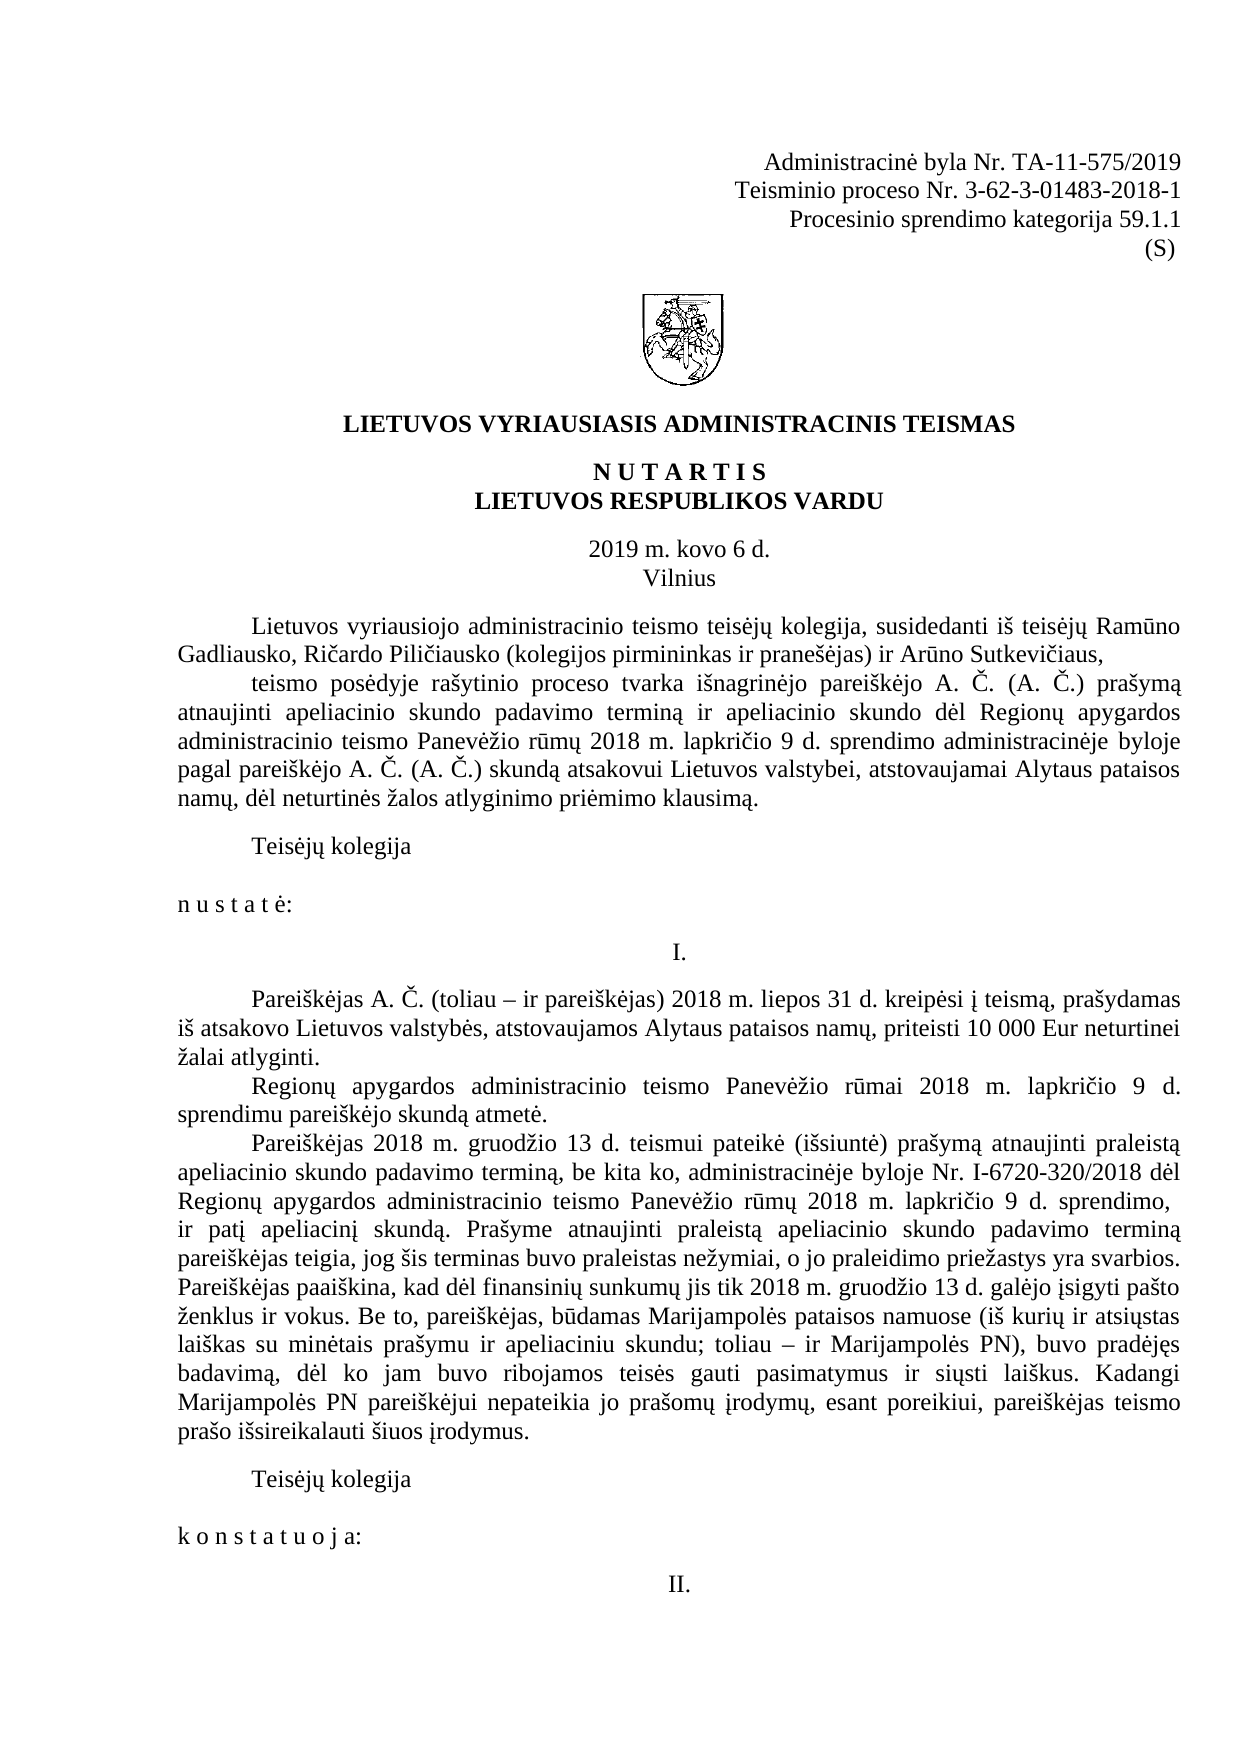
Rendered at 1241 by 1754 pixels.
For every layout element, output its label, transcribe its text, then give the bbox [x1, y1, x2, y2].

text Pareiškėjas A. Č. (toliau – ir pareiškėjas) 2018 m. liepos 31 d. kreipėsi į teismą, prašydamas iš atsakovo Lietuvos valstybės, atstovaujamos Alytaus pataisos namų, priteisti 10 000 Eur neturtinei žalai atlyginti. [177, 984, 1181, 1071]
text N U T A R T I S [177, 457, 1181, 486]
text I. [177, 937, 1181, 965]
text Vilnius [177, 563, 1181, 592]
text Teisėjų kolegija [177, 831, 1181, 860]
text Procesinio sprendimo kategorija 59.1.1 [177, 204, 1181, 233]
text Lietuvos vyriausiojo administracinio teismo teisėjų kolegija, susidedanti iš teisėjų Ramūno Gadliausko, Ričardo Piličiausko (kolegijos pirmininkas ir pranešėjas) ir Arūno Sutkevičiaus, [177, 611, 1181, 668]
text n u s t a t ė: [177, 889, 1181, 917]
text Pareiškėjas 2018 m. gruodžio 13 d. teismui pateikė (išsiuntė) prašymą atnaujinti praleistą apeliacinio skundo padavimo terminą, be kita ko, administracinėje byloje Nr. I-6720-320/2018 dėl Regionų apygardos administracinio teismo Panevėžio rūmų 2018 m. lapkričio 9 d. sprendimo, ir patį apeliacinį skundą. Prašyme atnaujinti praleistą apeliacinio skundo padavimo terminą pareiškėjas teigia, jog šis terminas buvo praleistas nežymiai, o jo praleidimo priežastys yra svarbios. Pareiškėjas paaiškina, kad dėl finansinių sunkumų jis tik 2018 m. gruodžio 13 d. galėjo įsigyti pašto ženklus ir vokus. Be to, pareiškėjas, būdamas Marijampolės pataisos namuose (iš kurių ir atsiųstas laiškas su minėtais prašymu ir apeliaciniu skundu; toliau – ir Marijampolės PN), buvo pradėjęs badavimą, dėl ko jam buvo ribojamos teisės gauti pasimatymus ir siųsti laiškus. Kadangi Marijampolės PN pareiškėjui nepateikia jo prašomų įrodymų, esant poreikiui, pareiškėjas teismo prašo išsireikalauti šiuos įrodymus. [177, 1128, 1181, 1444]
text Regionų apygardos administracinio teismo Panevėžio rūmai 2018 m. lapkričio 9 d. sprendimu pareiškėjo skundą atmetė. [177, 1071, 1181, 1128]
text LIETUVOS RESPUBLIKOS VARDU [177, 486, 1181, 515]
text Administracinė byla Nr. TA-11-575/2019 [177, 147, 1181, 176]
text teismo posėdyje rašytinio proceso tvarka išnagrinėjo pareiškėjo A. Č. (A. Č.) prašymą atnaujinti apeliacinio skundo padavimo terminą ir apeliacinio skundo dėl Regionų apygardos administracinio teismo Panevėžio rūmų 2018 m. lapkričio 9 d. sprendimo administracinėje byloje pagal pareiškėjo A. Č. (A. Č.) skundą atsakovui Lietuvos valstybei, atstovaujamai Alytaus pataisos namų, dėl neturtinės žalos atlyginimo priėmimo klausimą. [177, 668, 1181, 812]
text k o n s t a t u o j a: [177, 1521, 1181, 1550]
text 2019 m. kovo 6 d. [177, 534, 1181, 563]
text Teisėjų kolegija [251, 1464, 1181, 1492]
text (S) [177, 233, 1181, 262]
text II. [177, 1569, 1181, 1598]
text LIETUVOS VYRIAUSIASIS ADMINISTRACINIS TEISMAS [177, 409, 1181, 438]
text Teisminio proceso Nr. 3-62-3-01483-2018-1 [177, 176, 1181, 204]
